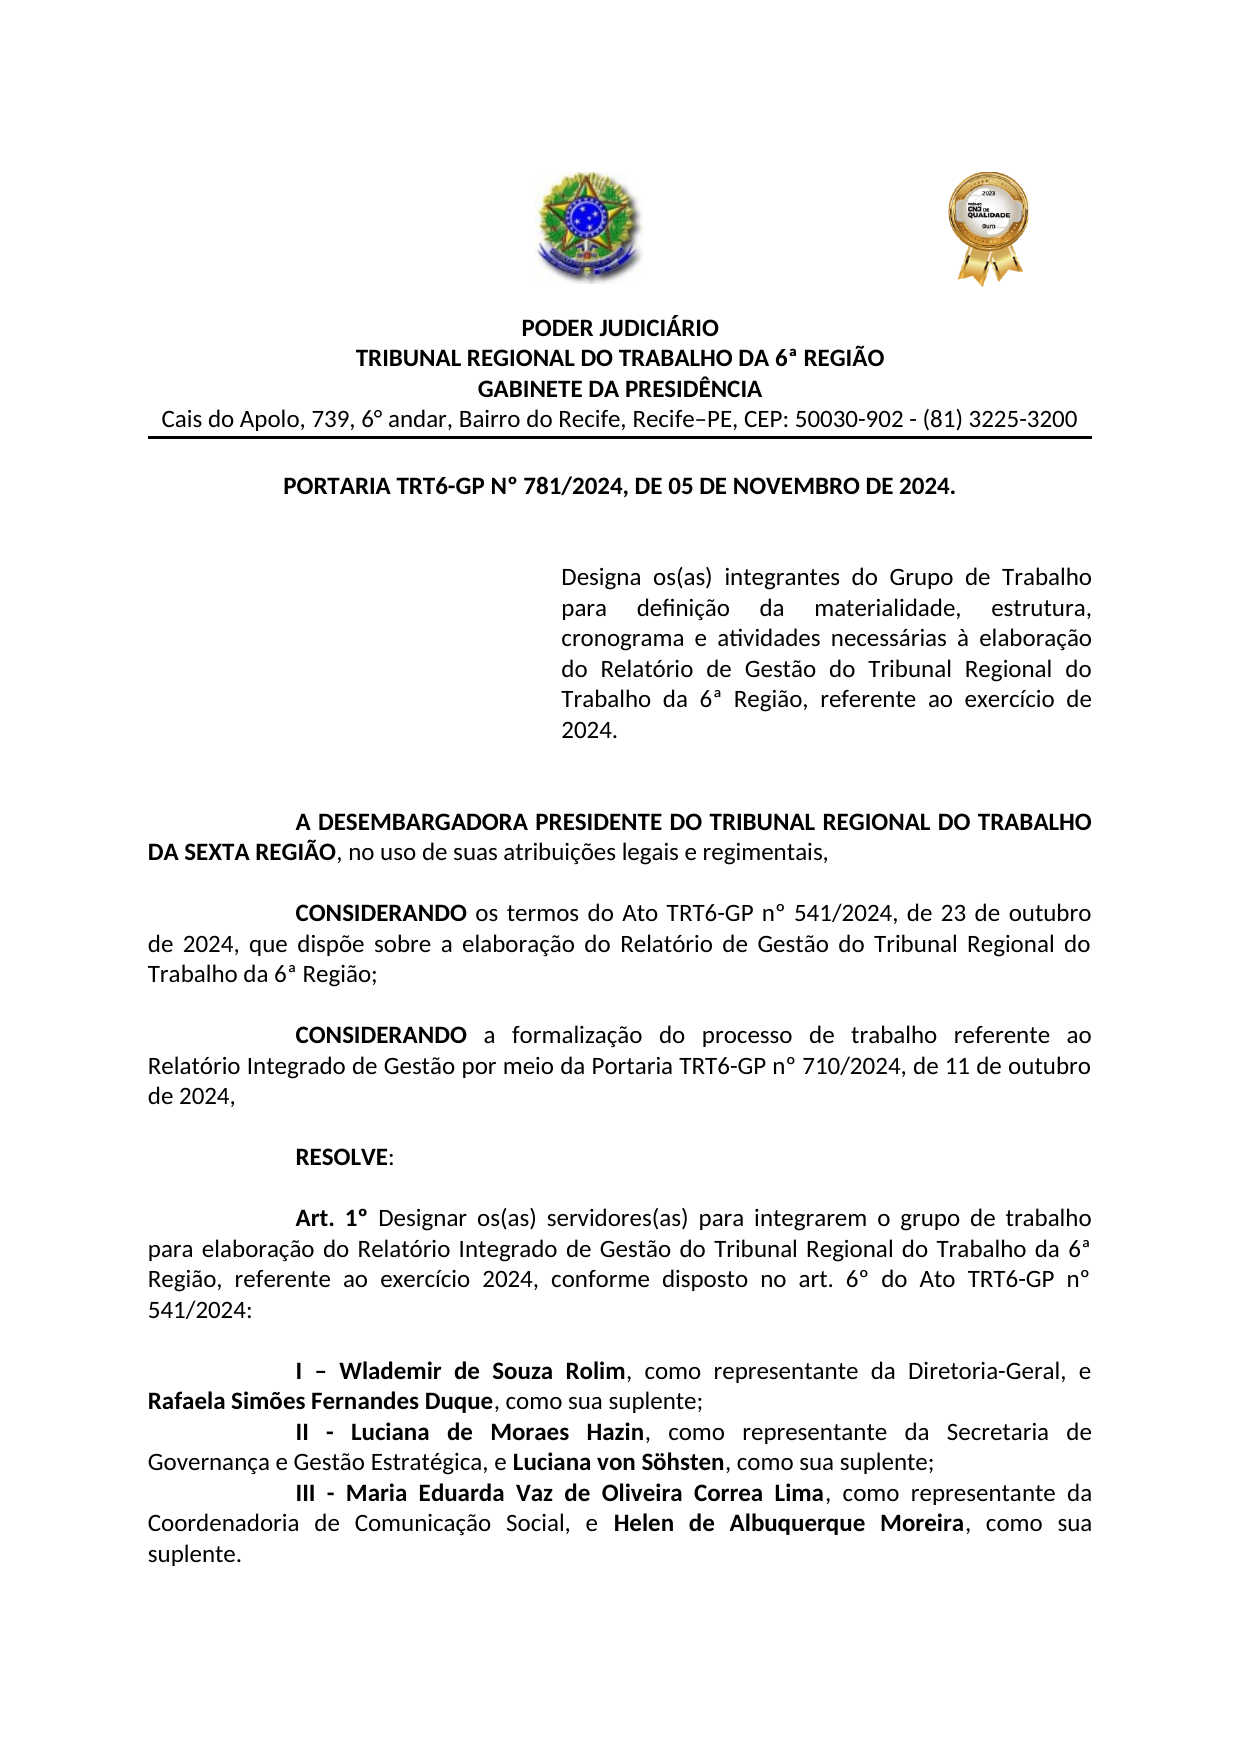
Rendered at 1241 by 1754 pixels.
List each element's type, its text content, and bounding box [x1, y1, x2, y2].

text II - Luciana de Moraes Hazin, como representante da Secretaria de Governança e Gestão Estratégica, e Luciana von Söhsten, como sua suplente; [148, 1416, 1092, 1477]
text Art. 1º Designar os(as) servidores(as) para integrarem o grupo de trabalho para elaboração do Relatório Integrado de Gestão do Tribunal Regional do Trabalho da 6ª Região, referente ao exercício 2024, conforme disposto no art. 6º do Ato TRT6-GP nº 541/2024: [148, 1202, 1092, 1324]
text TRIBUNAL REGIONAL DO TRABALHO DA 6ª REGIÃO [148, 343, 1092, 373]
text III - Maria Eduarda Vaz de Oliveira Correa Lima, como representante da Coordenadoria de Comunicação Social, e Helen de Albuquerque Moreira, como sua suplente. [148, 1477, 1092, 1569]
text Cais do Apolo, 739, 6° andar, Bairro do Recife, Recife–PE, CEP: 50030-902 - (81) 3225-3200 [148, 404, 1092, 436]
text Designa os(as) integrantes do Grupo de Trabalho para definição da materialidade, estrutura, cronograma e atividades necessárias à elaboração do Relatório de Gestão do Tribunal Regional do Trabalho da 6ª Região, referente ao exercício de 2024. [561, 561, 1092, 744]
text A DESEMBARGADORA PRESIDENTE DO TRIBUNAL REGIONAL DO TRABALHO DA SEXTA REGIÃO, no uso de suas atribuições legais e regimentais, [148, 806, 1092, 867]
text PORTARIA TRT6-GP Nº 781/2024, DE 05 DE NOVEMBRO DE 2024. [148, 470, 1092, 500]
text CONSIDERANDO os termos do Ato TRT6-GP nº 541/2024, de 23 de outubro de 2024, que dispõe sobre a elaboração do Relatório de Gestão do Tribunal Regional do Trabalho da 6ª Região; [148, 897, 1092, 989]
text PODER JUDICIÁRIO [148, 312, 1092, 343]
text GABINETE DA PRESIDÊNCIA [148, 373, 1092, 404]
text I – Wlademir de Souza Rolim, como representante da Diretoria-Geral, e Rafaela Simões Fernandes Duque, como sua suplente; [148, 1355, 1092, 1416]
text CONSIDERANDO a formalização do processo de trabalho referente ao Relatório Integrado de Gestão por meio da Portaria TRT6-GP nº 710/2024, de 11 de outubro de 2024, [148, 1019, 1092, 1111]
text RESOLVE: [148, 1141, 1092, 1172]
